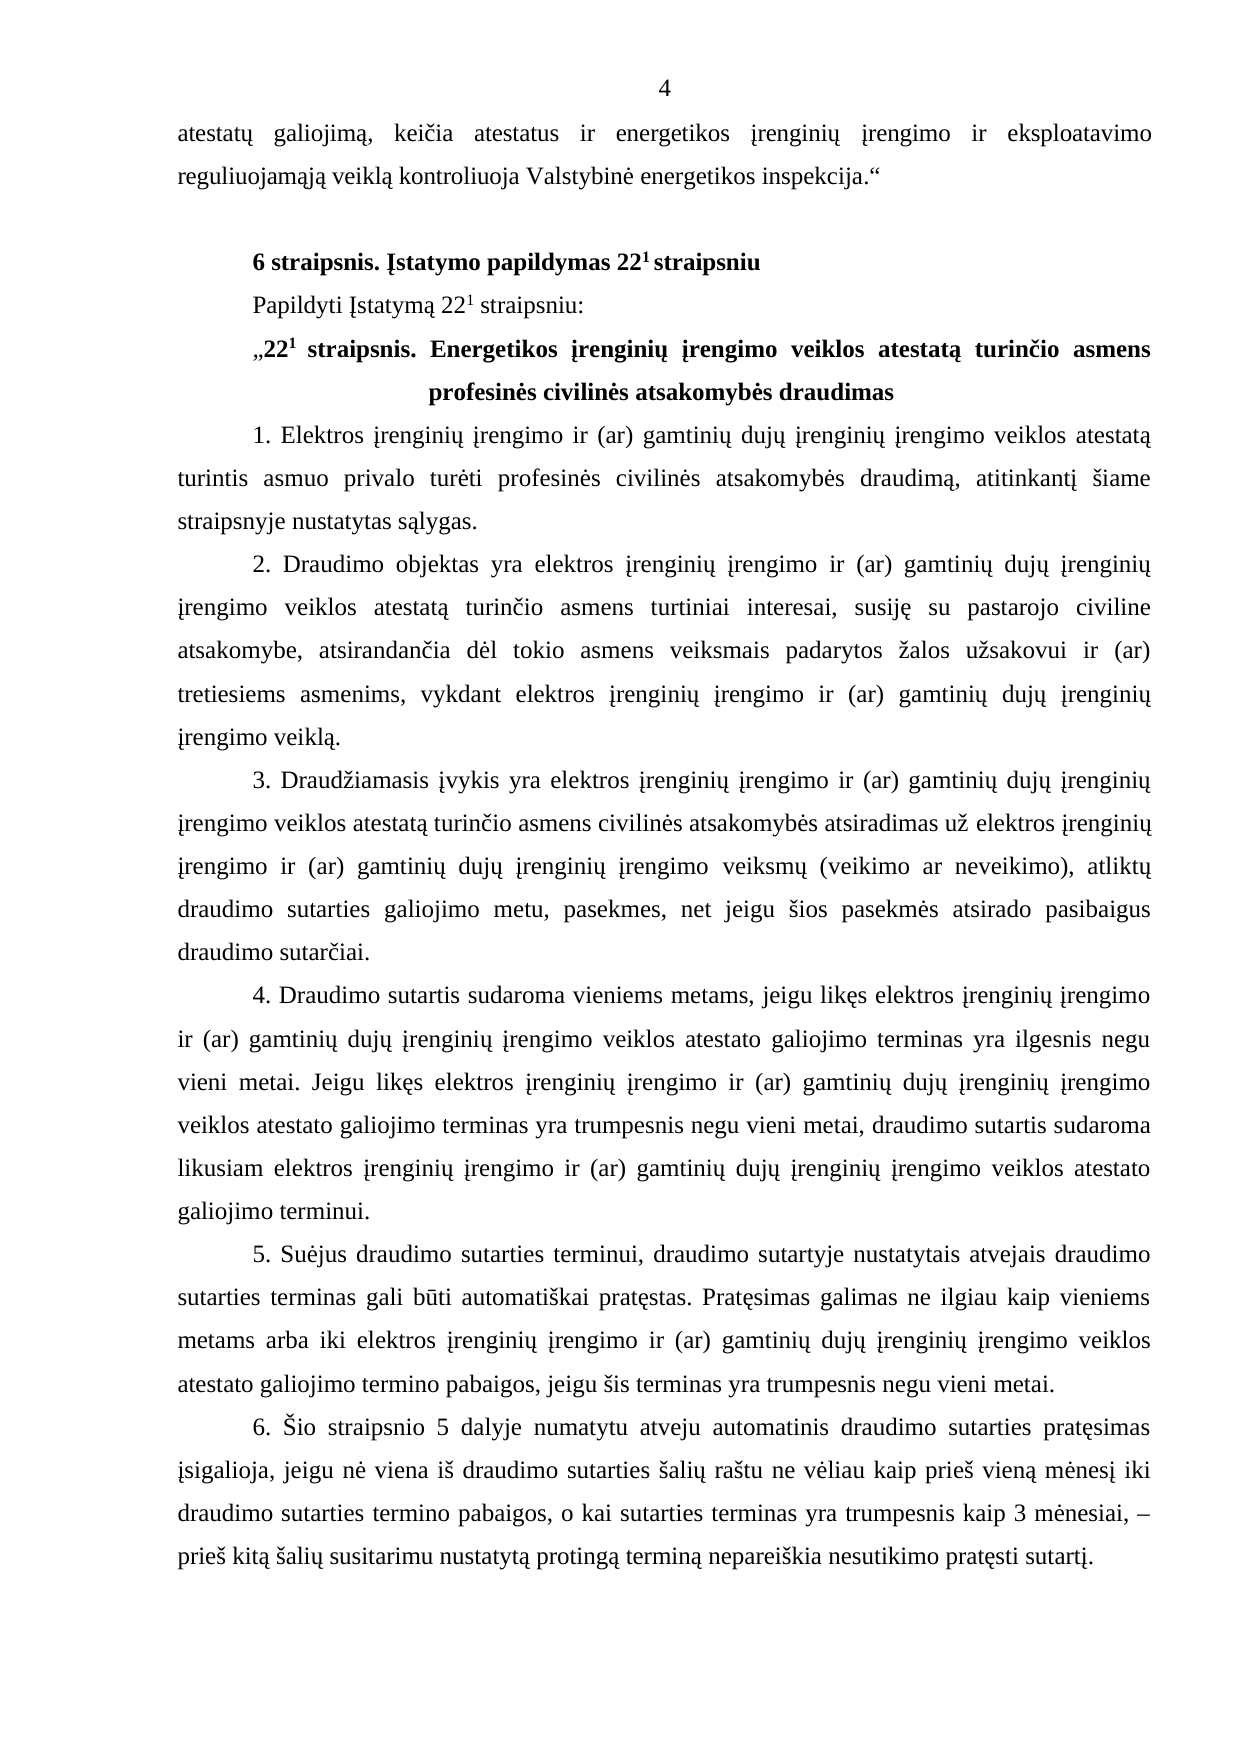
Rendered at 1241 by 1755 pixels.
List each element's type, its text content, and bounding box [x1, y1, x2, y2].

text 1. Elektros įrenginių įrengimo ir (ar) gamtinių dujų įrenginių įrengimo veiklos atestatą turintis asmuo privalo turėti profesinės civilinės atsakomybės draudimą, atitinkantį šiame straipsnyje nustatytas sąlygas. [177, 420, 1152, 535]
text 3. Draudžiamasis įvykis yra elektros įrenginių įrengimo ir (ar) gamtinių dujų įrenginių įrengimo veiklos atestatą turinčio asmens civilinės atsakomybės atsiradimas už elektros įrenginių įrengimo ir (ar) gamtinių dujų įrenginių įrengimo veiksmų (veikimo ar neveikimo), atliktų draudimo sutarties galiojimo metu, pasekmes, net jeigu šios pasekmės atsirado pasibaigus draudimo sutarčiai. [177, 765, 1152, 966]
text atestatų galiojimą, keičia atestatus ir energetikos įrenginių įrengimo ir eksploatavimo reguliuojamąją veiklą kontroliuoja Valstybinė energetikos inspekcija.“ [177, 118, 1152, 190]
text 4. Draudimo sutartis sudaroma vieniems metams, jeigu likęs elektros įrenginių įrengimo ir (ar) gamtinių dujų įrenginių įrengimo veiklos atestato galiojimo terminas yra ilgesnis negu vieni metai. Jeigu likęs elektros įrenginių įrengimo ir (ar) gamtinių dujų įrenginių įrengimo veiklos atestato galiojimo terminas yra trumpesnis negu vieni metai, draudimo sutartis sudaroma likusiam elektros įrenginių įrengimo ir (ar) gamtinių dujų įrenginių įrengimo veiklos atestato galiojimo terminui. [177, 981, 1152, 1225]
text Papildyti Įstatymą 221 straipsniu: [177, 291, 1152, 319]
text 6 straipsnis. Įstatymo papildymas 221 straipsniu [177, 247, 1152, 276]
text 6. Šio straipsnio 5 dalyje numatytu atveju automatinis draudimo sutarties pratęsimas įsigalioja, jeigu nė viena iš draudimo sutarties šalių raštu ne vėliau kaip prieš vieną mėnesį iki draudimo sutarties termino pabaigos, o kai sutarties terminas yra trumpesnis kaip 3 mėnesiai, – prieš kitą šalių susitarimu nustatytą protingą terminą nepareiškia nesutikimo pratęsti sutartį. [177, 1412, 1152, 1570]
text 2. Draudimo objektas yra elektros įrenginių įrengimo ir (ar) gamtinių dujų įrenginių įrengimo veiklos atestatą turinčio asmens turtiniai interesai, susiję su pastarojo civiline atsakomybe, atsirandančia dėl tokio asmens veiksmais padarytos žalos užsakovui ir (ar) tretiesiems asmenims, vykdant elektros įrenginių įrengimo ir (ar) gamtinių dujų įrenginių įrengimo veiklą. [177, 549, 1152, 751]
text „221 straipsnis. Energetikos įrenginių įrengimo veiklos atestatą turinčio asmens profesinės civilinės atsakomybės draudimas [252, 334, 1152, 406]
text 5. Suėjus draudimo sutarties terminui, draudimo sutartyje nustatytais atvejais draudimo sutarties terminas gali būti automatiškai pratęstas. Pratęsimas galimas ne ilgiau kaip vieniems metams arba iki elektros įrenginių įrengimo ir (ar) gamtinių dujų įrenginių įrengimo veiklos atestato galiojimo termino pabaigos, jeigu šis terminas yra trumpesnis negu vieni metai. [177, 1239, 1152, 1397]
